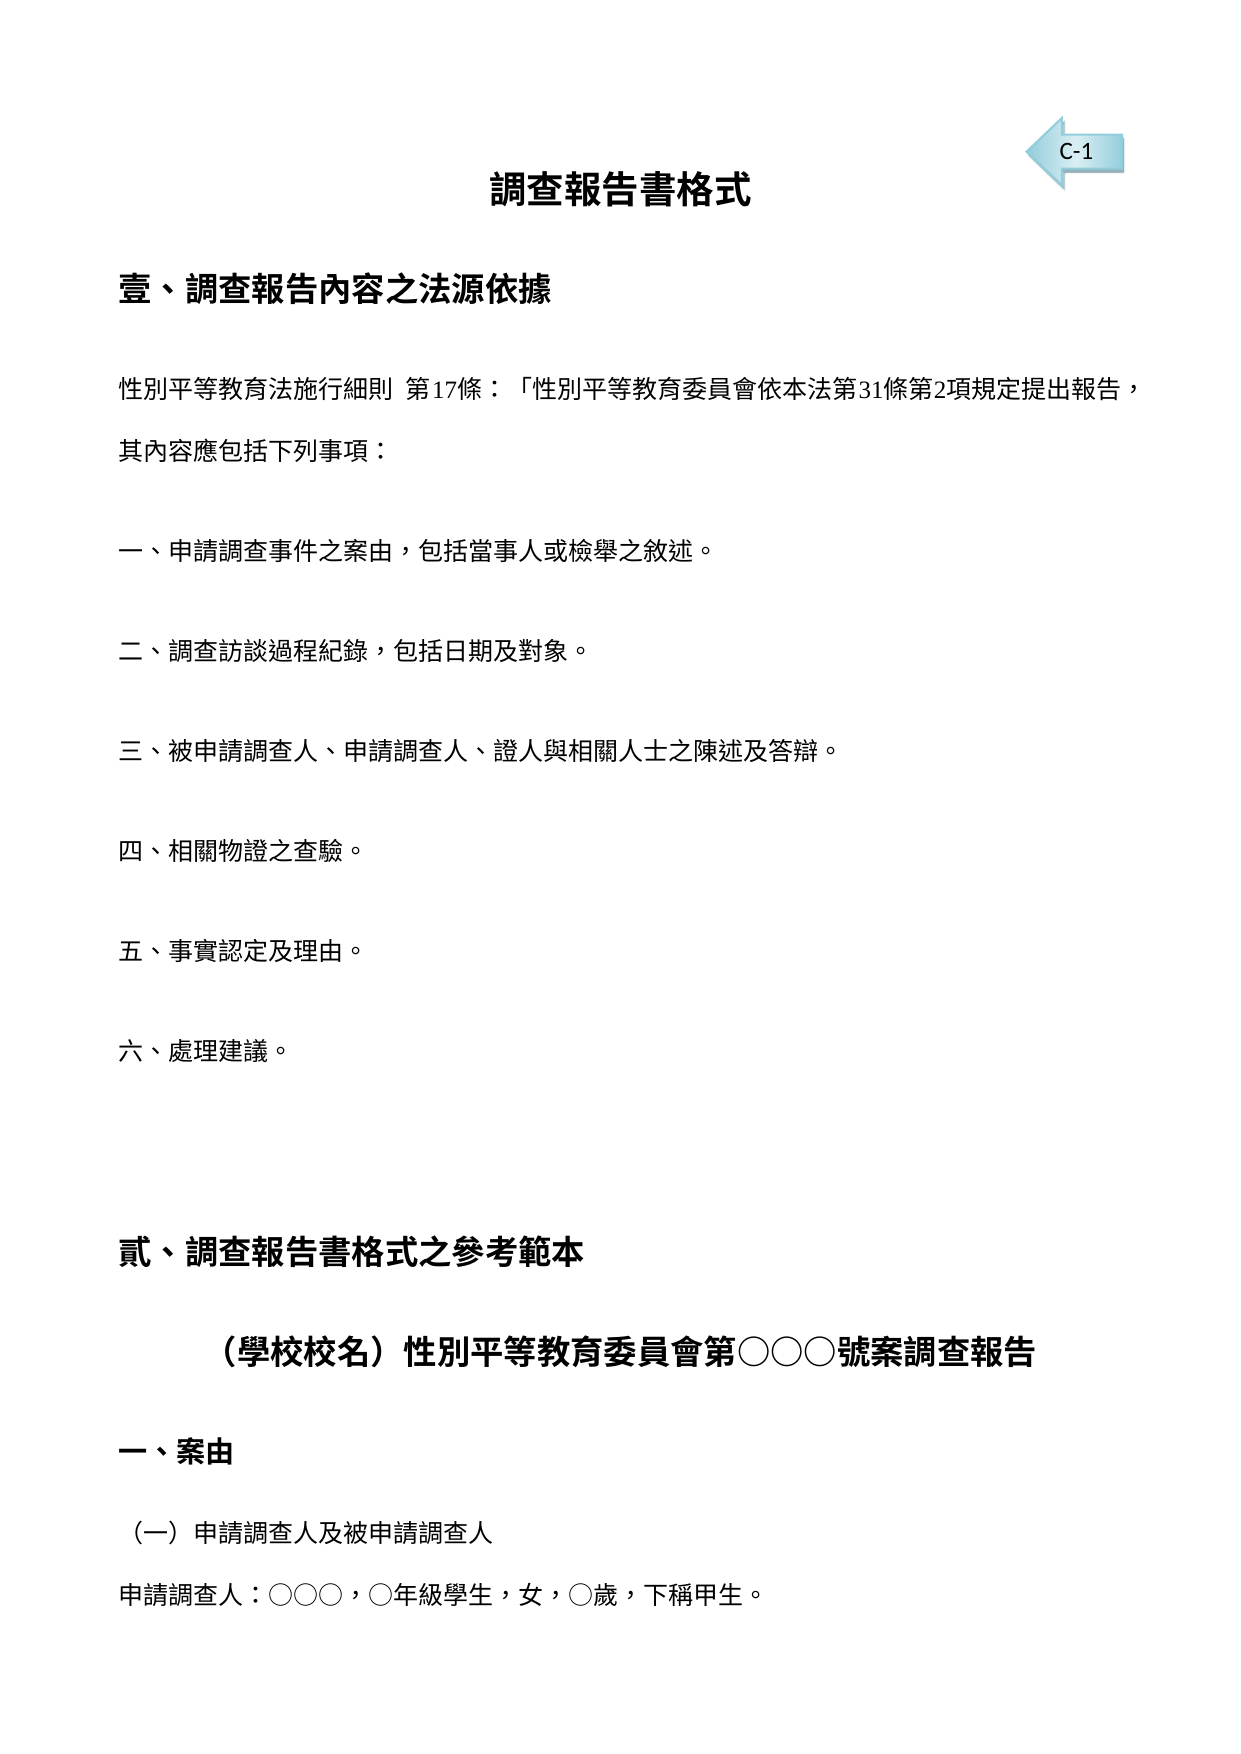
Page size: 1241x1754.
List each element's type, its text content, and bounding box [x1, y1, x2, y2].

text 貳、調查報告書格式之參考範本 [118, 1208, 1122, 1271]
text （一）申請調查人及被申請調查人 [118, 1489, 1122, 1552]
text （學校校名）性別平等教育委員會第○○○號案調查報告 [118, 1308, 1122, 1371]
text 一、案由 [118, 1408, 1122, 1471]
text 二、調查訪談過程紀錄，包括日期及對象。 [118, 608, 1122, 671]
text 性別平等教育法施行細則 第17條：「性別平等教育委員會依本法第31條第2項規定提出報告，其內容應包括下列事項： [118, 346, 1122, 471]
text 六、處理建議。 [118, 1008, 1122, 1071]
text 三、被申請調查人、申請調查人、證人與相關人士之陳述及答辯。 [118, 708, 1122, 771]
text 四、相關物證之查驗。 [118, 808, 1122, 871]
text 申請調查人：○○○，○年級學生，女，○歲，下稱甲生。 [118, 1552, 1122, 1614]
text 壹、調查報告內容之法源依據 [118, 246, 1122, 308]
text 五、事實認定及理由。 [118, 908, 1122, 971]
text 一、申請調查事件之案由，包括當事人或檢舉之敘述。 [118, 508, 1122, 571]
text 調查報告書格式 [118, 146, 1122, 208]
